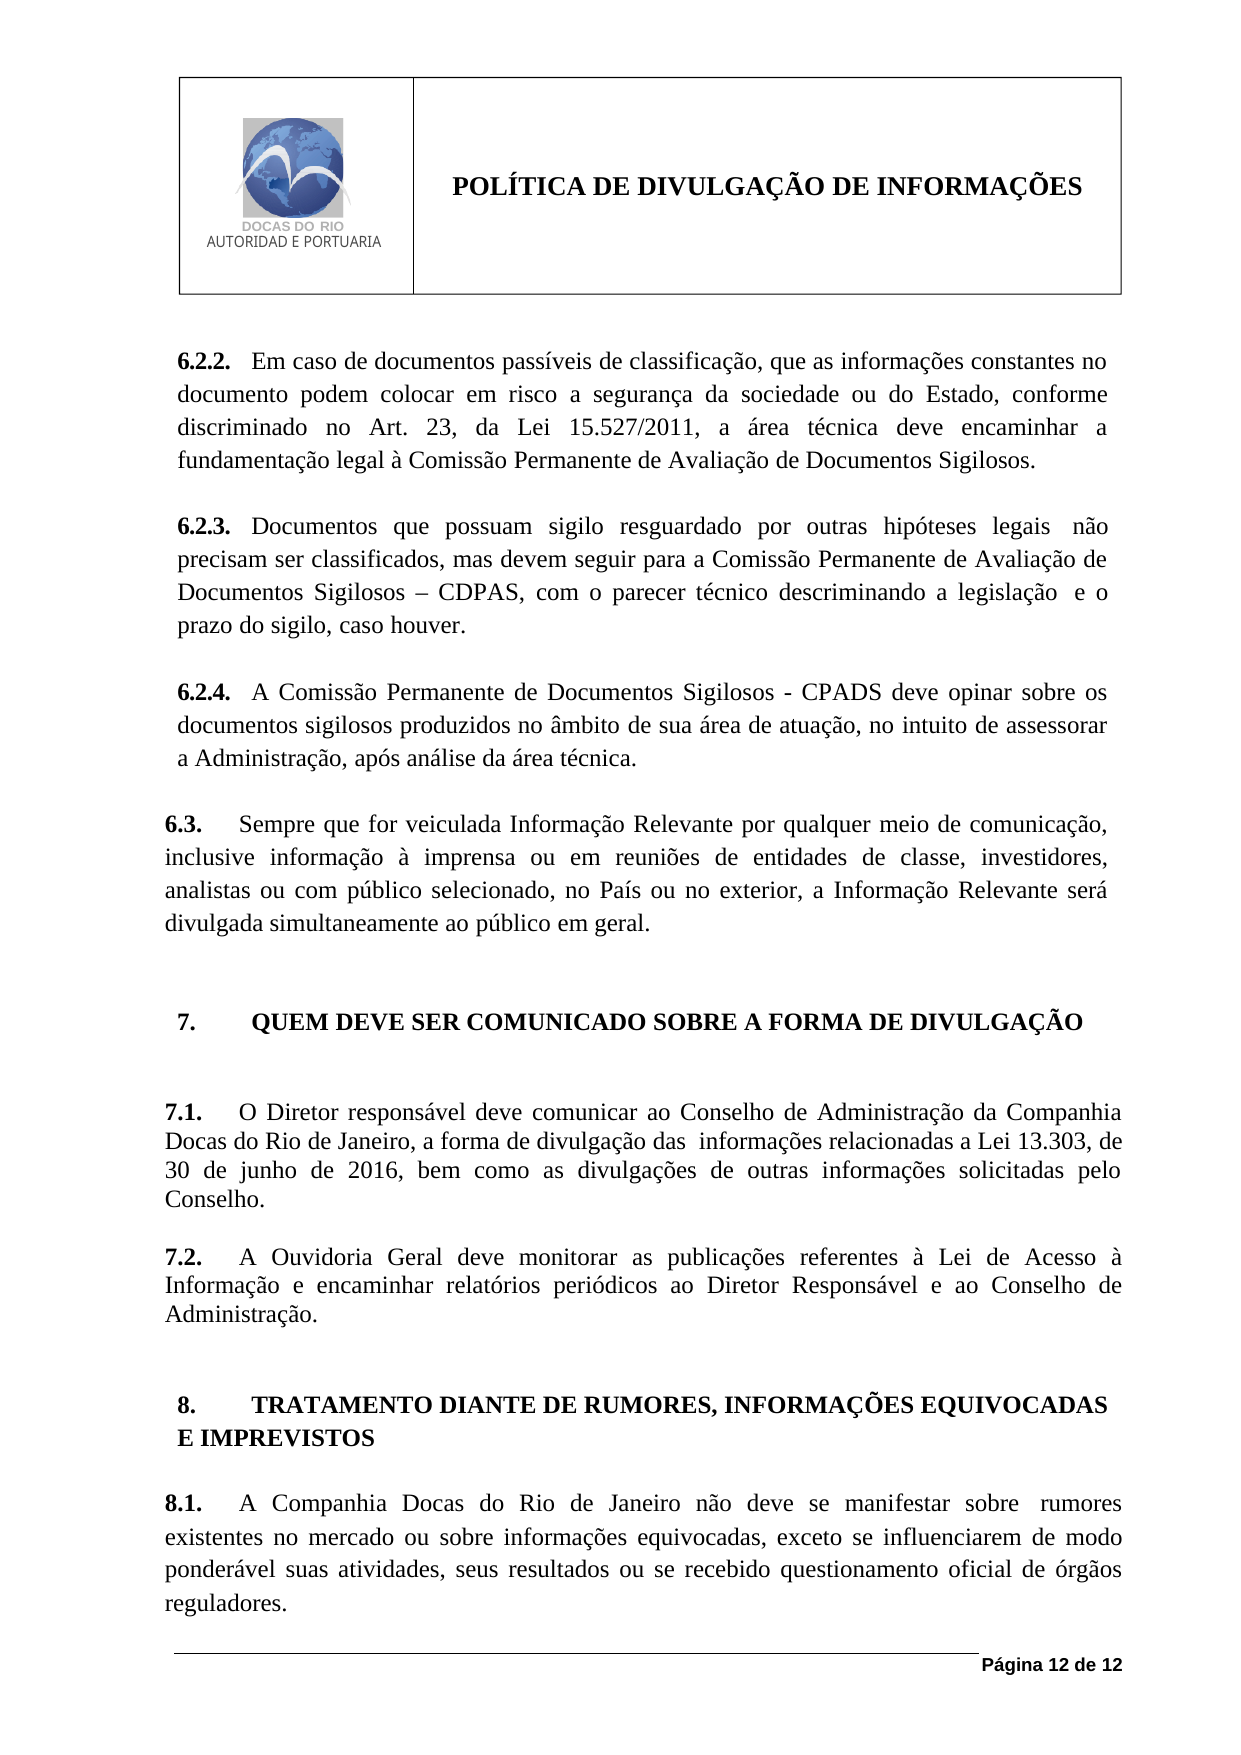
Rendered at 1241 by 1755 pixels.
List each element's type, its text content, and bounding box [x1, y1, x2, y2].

list Sempre que for veiculada Informação Relevante por qualquer meio de comunicação, inclusive informação à imprensa ou em reuniões de entidades de classe, investidores, analistas ou com público selecionado, no País ou no exterior, a Informação Relevante será divulgada simultaneamente ao público em geral. [164, 809, 1108, 936]
list QUEM DEVE SER COMUNICADO SOBRE A FORMA DE DIVULGAÇÃO [177, 1007, 1134, 1036]
list A Comissão Permanente de Documentos Sigilosos - CPADS deve opinar sobre os documentos sigilosos produzidos no âmbito de sua área de atuação, no intuito de assessorar a Administração, após análise da área técnica. [177, 677, 1108, 771]
list A Ouvidoria Geral deve monitorar as publicações referentes à Lei de Acesso à Informação e encaminhar relatórios periódicos ao Diretor Responsável e ao Conselho de Administração. [164, 1242, 1123, 1328]
list Em caso de documentos passíveis de classificação, que as informações constantes no documento podem colocar em risco a segurança da sociedade ou do Estado, conforme discriminado no Art. 23, da Lei 15.527/2011, a área técnica deve encaminhar a fundamentação legal à Comissão Permanente de Avaliação de Documentos Sigilosos. [177, 346, 1108, 474]
list A Companhia Docas do Rio de Janeiro não deve se manifestar sobre rumores existentes no mercado ou sobre informações equivocadas, exceto se influenciarem de modo ponderável suas atividades, seus resultados ou se recebido questionamento oficial de órgãos reguladores. [164, 1488, 1123, 1616]
list O Diretor responsável deve comunicar ao Conselho de Administração da Companhia Docas do Rio de Janeiro, a forma de divulgação das informações relacionadas a Lei 13.303, de 30 de junho de 2016, bem como as divulgações de outras informações solicitadas pelo Conselho. [164, 1097, 1123, 1212]
list TRATAMENTO DIANTE DE RUMORES, INFORMAÇÕES EQUIVOCADAS E IMPREVISTOS [177, 1390, 1108, 1452]
list Documentos que possuam sigilo resguardado por outras hipóteses legais não precisam ser classificados, mas devem seguir para a Comissão Permanente de Avaliação de Documentos Sigilosos – CDPAS, com o parecer técnico descriminando a legislação e o prazo do sigilo, caso houver. [177, 511, 1108, 639]
